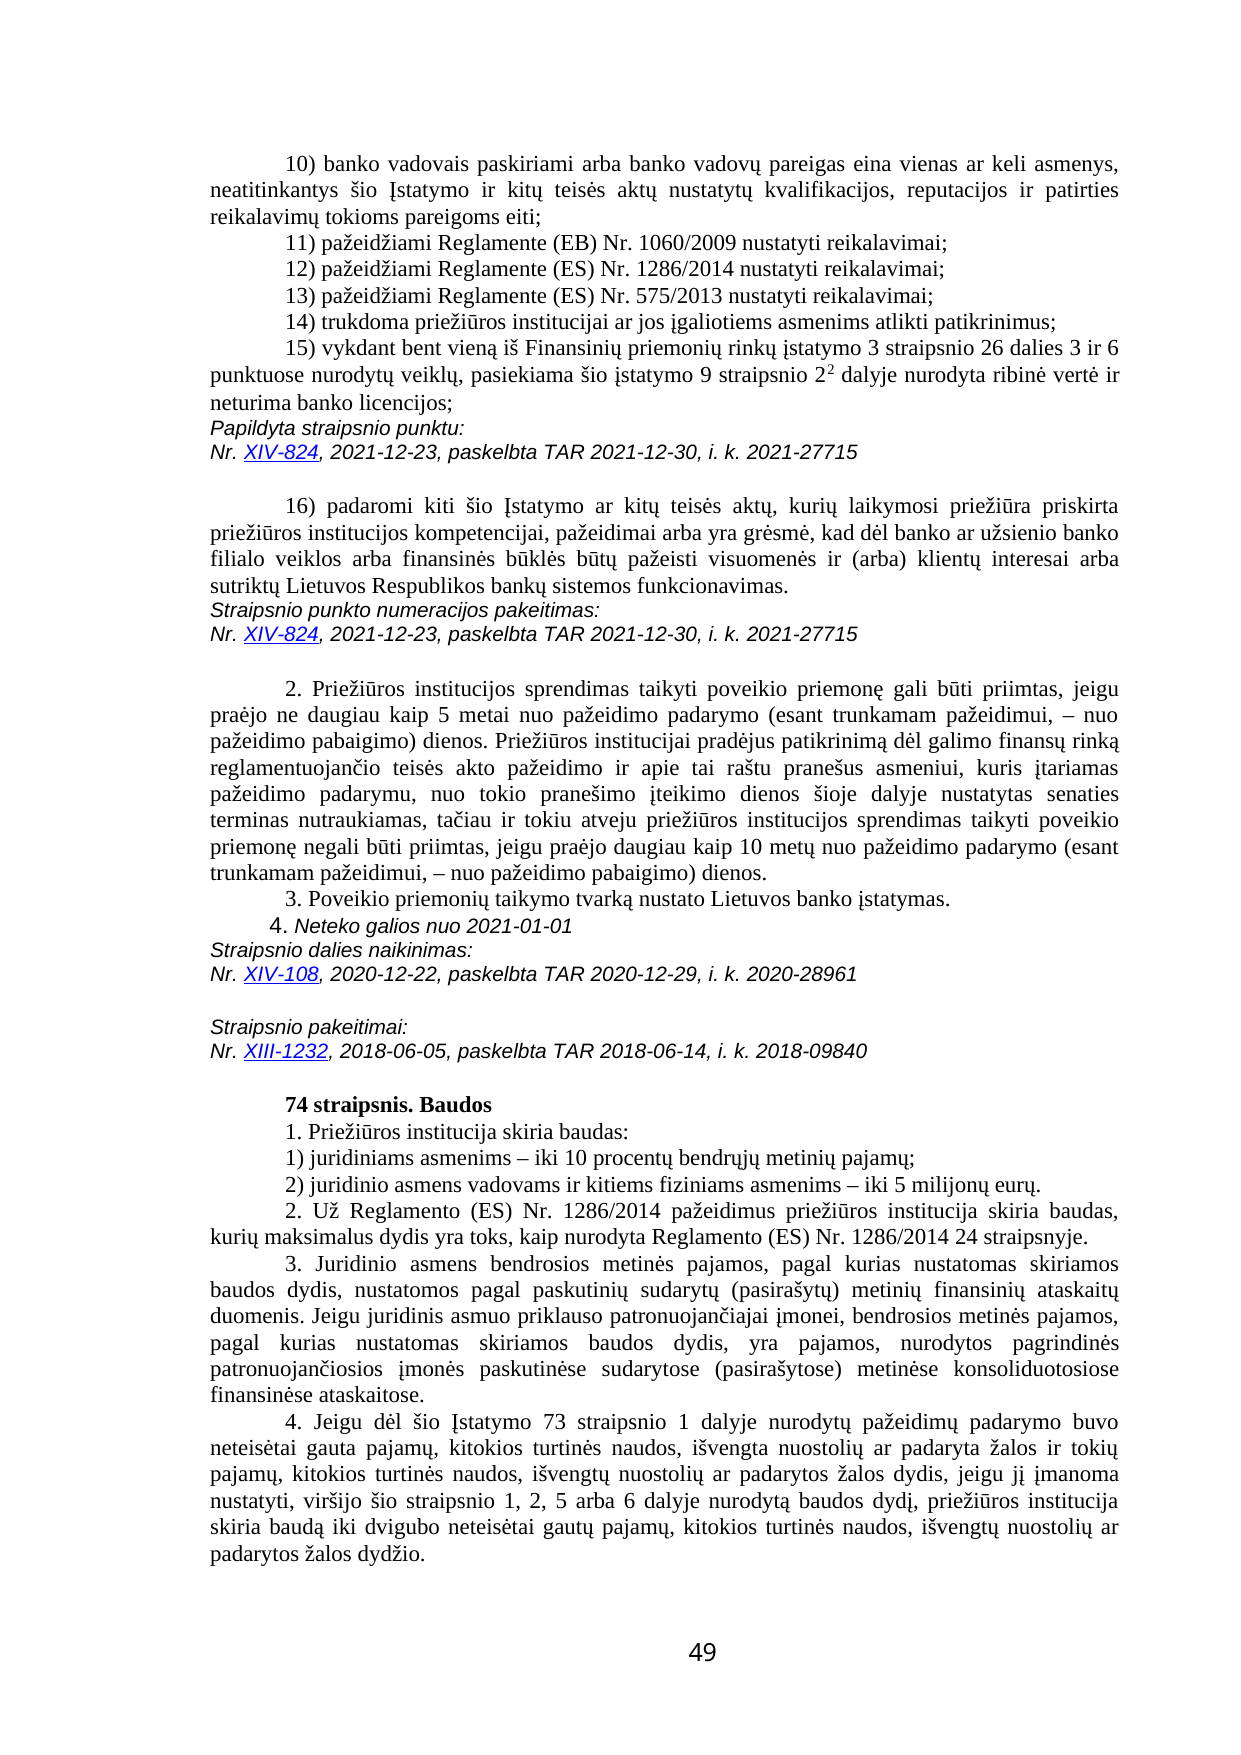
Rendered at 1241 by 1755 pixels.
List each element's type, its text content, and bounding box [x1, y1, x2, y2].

text 2. Priežiūros institucijos sprendimas taikyti poveikio priemonę gali būti priimtas, jeigu praėjo ne daugiau kaip 5 metai nuo pažeidimo padarymo (esant trunkamam pažeidimui, – nuo pažeidimo pabaigimo) dienos. Priežiūros institucijai pradėjus patikrinimą dėl galimo finansų rinką reglamentuojančio teisės akto pažeidimo ir apie tai raštu pranešus asmeniui, kuris įtariamas pažeidimo padarymu, nuo tokio pranešimo įteikimo dienos šioje dalyje nustatytas senaties terminas nutraukiamas, tačiau ir tokiu atveju priežiūros institucijos sprendimas taikyti poveikio priemonę negali būti priimtas, jeigu praėjo daugiau kaip 10 metų nuo pažeidimo padarymo (esant trunkamam pažeidimui, – nuo pažeidimo pabaigimo) dienos. [210, 675, 1120, 886]
text 11) pažeidžiami Reglamente (EB) Nr. 1060/2009 nustatyti reikalavimai; [210, 229, 1120, 255]
text Straipsnio pakeitimai: [210, 1015, 1120, 1039]
text 13) pažeidžiami Reglamente (ES) Nr. 575/2013 nustatyti reikalavimai; [210, 282, 1120, 308]
text 2. Už Reglamento (ES) Nr. 1286/2014 pažeidimus priežiūros institucija skiria baudas, kurių maksimalus dydis yra toks, kaip nurodyta Reglamento (ES) Nr. 1286/2014 24 straipsnyje. [210, 1197, 1120, 1250]
text 14) trukdoma priežiūros institucijai ar jos įgaliotiems asmenims atlikti patikrinimus; [210, 308, 1120, 334]
text Straipsnio punkto numeracijos pakeitimas: [210, 598, 1120, 622]
text Nr. XIV-108, 2020-12-22, paskelbta TAR 2020-12-29, i. k. 2020-28961 [210, 962, 1120, 986]
text Papildyta straipsnio punktu: [210, 416, 1120, 440]
text 74 straipsnis. Baudos [210, 1092, 1120, 1118]
text Nr. XIV-824, 2021-12-23, paskelbta TAR 2021-12-30, i. k. 2021-27715 [210, 440, 1120, 464]
text 15) vykdant bent vieną iš Finansinių priemonių rinkų įstatymo 3 straipsnio 26 dalies 3 ir 6 punktuose nurodytų veiklų, pasiekiama šio įstatymo 9 straipsnio 22 dalyje nurodyta ribinė vertė ir neturima banko licencijos; [210, 334, 1120, 416]
text 1) juridiniams asmenims – iki 10 procentų bendrųjų metinių pajamų; [210, 1144, 1120, 1171]
text 3. Poveikio priemonių taikymo tvarką nustato Lietuvos banko įstatymas. [210, 886, 1120, 912]
text 10) banko vadovais paskiriami arba banko vadovų pareigas eina vienas ar keli asmenys, neatitinkantys šio Įstatymo ir kitų teisės aktų nustatytų kvalifikacijos, reputacijos ir patirties reikalavimų tokioms pareigoms eiti; [210, 150, 1120, 229]
text 4. Jeigu dėl šio Įstatymo 73 straipsnio 1 dalyje nurodytų pažeidimų padarymo buvo neteisėtai gauta pajamų, kitokios turtinės naudos, išvengta nuostolių ar padaryta žalos ir tokių pajamų, kitokios turtinės naudos, išvengtų nuostolių ar padarytos žalos dydis, jeigu jį įmanoma nustatyti, viršijo šio straipsnio 1, 2, 5 arba 6 dalyje nurodytą baudos dydį, priežiūros institucija skiria baudą iki dvigubo neteisėtai gautų pajamų, kitokios turtinės naudos, išvengtų nuostolių ar padarytos žalos dydžio. [210, 1408, 1120, 1566]
text Nr. XIV-824, 2021-12-23, paskelbta TAR 2021-12-30, i. k. 2021-27715 [210, 622, 1120, 646]
text Straipsnio dalies naikinimas: [210, 938, 1120, 962]
text 4. Neteko galios nuo 2021-01-01 [210, 912, 1120, 938]
text 2) juridinio asmens vadovams ir kitiems fiziniams asmenims – iki 5 milijonų eurų. [210, 1171, 1120, 1197]
text 16) padaromi kiti šio Įstatymo ar kitų teisės aktų, kurių laikymosi priežiūra priskirta priežiūros institucijos kompetencijai, pažeidimai arba yra grėsmė, kad dėl banko ar užsienio banko filialo veiklos arba finansinės būklės būtų pažeisti visuomenės ir (arba) klientų interesai arba sutriktų Lietuvos Respublikos bankų sistemos funkcionavimas. [210, 493, 1120, 598]
text 1. Priežiūros institucija skiria baudas: [210, 1118, 1120, 1144]
text 3. Juridinio asmens bendrosios metinės pajamos, pagal kurias nustatomas skiriamos baudos dydis, nustatomos pagal paskutinių sudarytų (pasirašytų) metinių finansinių ataskaitų duomenis. Jeigu juridinis asmuo priklauso patronuojančiajai įmonei, bendrosios metinės pajamos, pagal kurias nustatomas skiriamos baudos dydis, yra pajamos, nurodytos pagrindinės patronuojančiosios įmonės paskutinėse sudarytose (pasirašytose) metinėse konsoliduotosiose finansinėse ataskaitose. [210, 1250, 1120, 1408]
text 12) pažeidžiami Reglamente (ES) Nr. 1286/2014 nustatyti reikalavimai; [210, 255, 1120, 282]
text Nr. XIII-1232, 2018-06-05, paskelbta TAR 2018-06-14, i. k. 2018-09840 [210, 1039, 1120, 1063]
